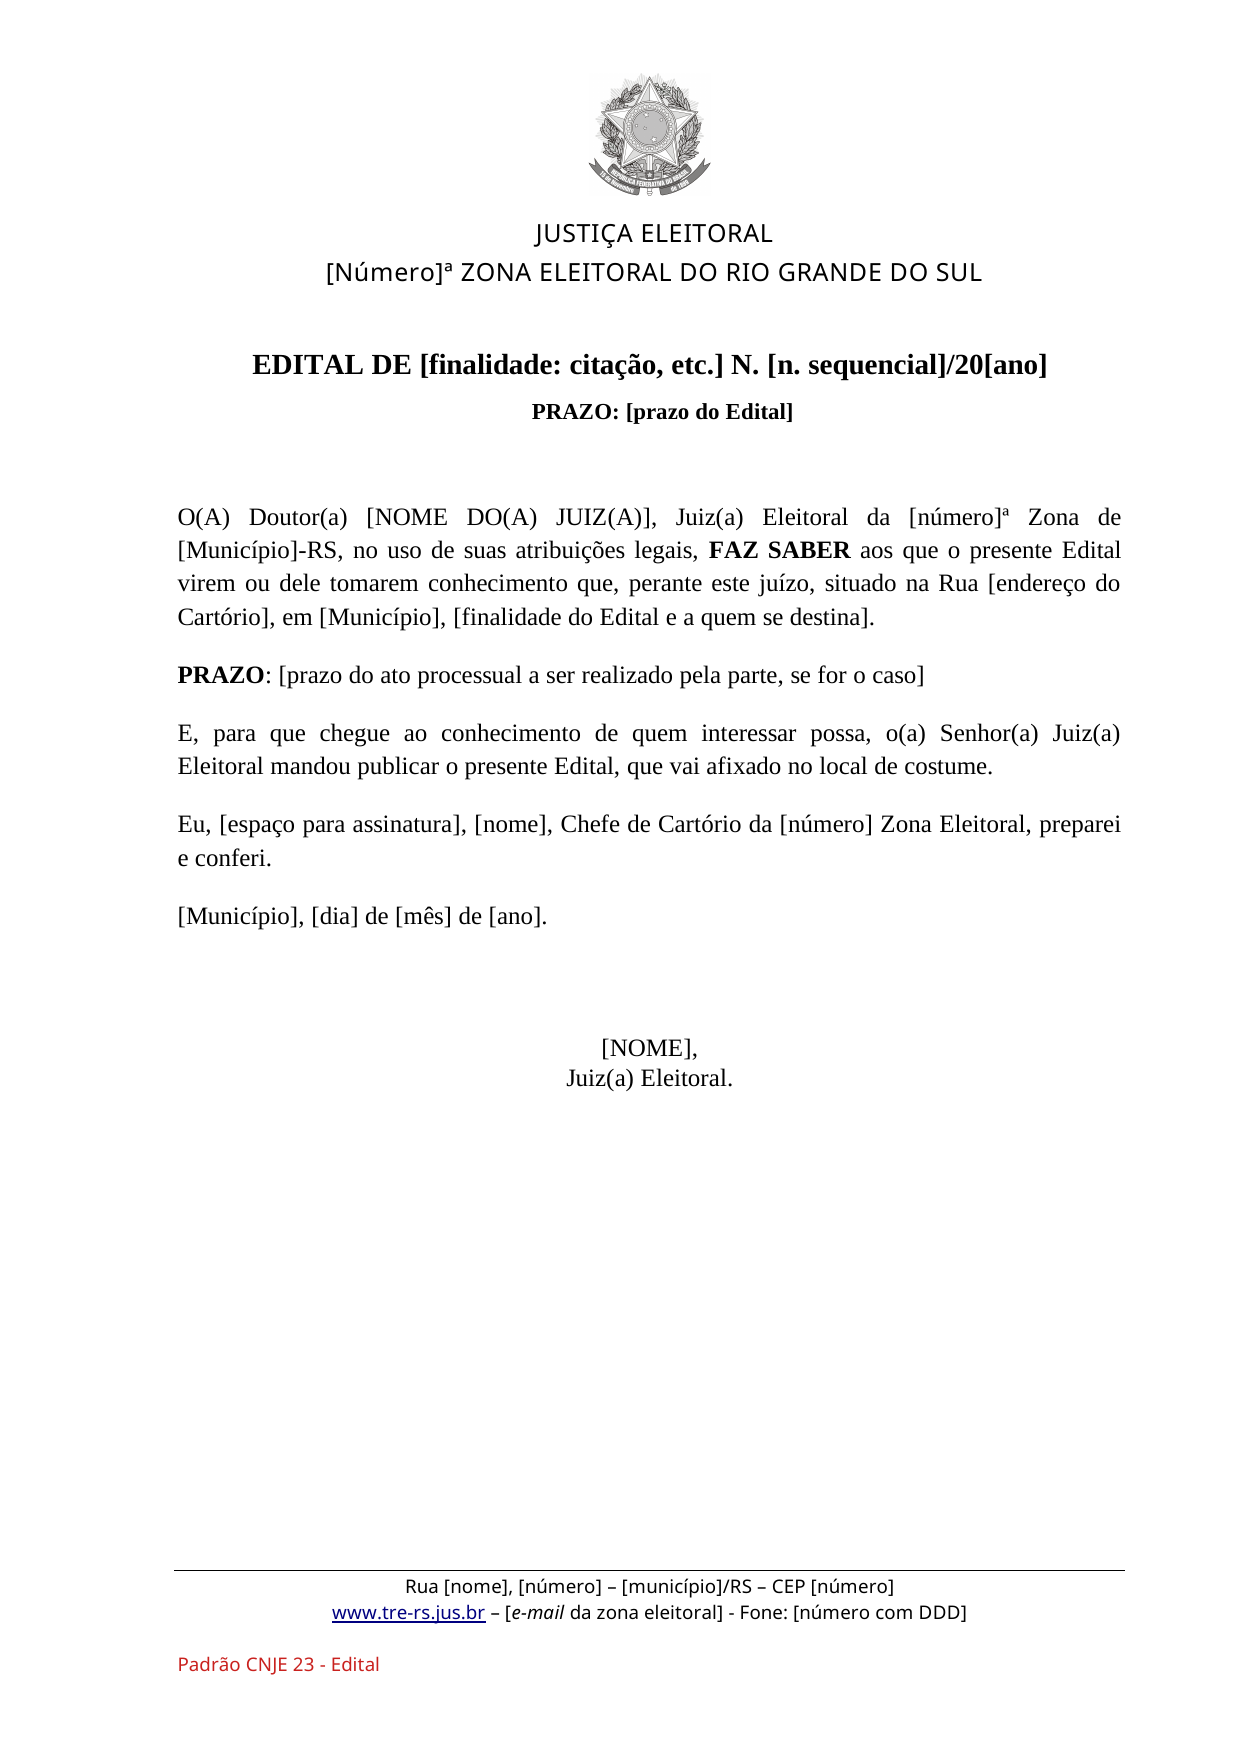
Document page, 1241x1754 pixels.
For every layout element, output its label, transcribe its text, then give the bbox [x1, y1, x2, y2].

text EDITAL DE [finalidade: citação, etc.] N. [n. sequencial]/20[ano] [177, 348, 1122, 381]
text Juiz(a) Eleitoral. [177, 1062, 1122, 1091]
picture [588, 73, 711, 196]
text O(A) Doutor(a) [NOME DO(A) JUIZ(A)], Juiz(a) Eleitoral da [número]ª Zona de [Município]-RS, no uso de suas atribuições legais, FAZ SABER aos que o presente Edital virem ou dele tomarem conhecimento que, perante este juízo, situado na Rua [endereço do Cartório], em [Município], [finalidade do Edital e a quem se destina]. [177, 501, 1122, 630]
text Eu, [espaço para assinatura], [nome], Chefe de Cartório da [número] Zona Eleitoral, preparei e conferi. [177, 809, 1122, 871]
text [Município], [dia] de [mês] de [ano]. [177, 901, 1122, 929]
text E, para que chegue ao conhecimento de quem interessar possa, o(a) Senhor(a) Juiz(a) Eleitoral mandou publicar o presente Edital, que vai afixado no local de costume. [177, 718, 1122, 780]
text [NOME], [177, 1033, 1122, 1062]
text PRAZO: [prazo do ato processual a ser realizado pela parte, se for o caso] [177, 659, 1122, 688]
text PRAZO: [prazo do Edital] [532, 398, 1122, 424]
